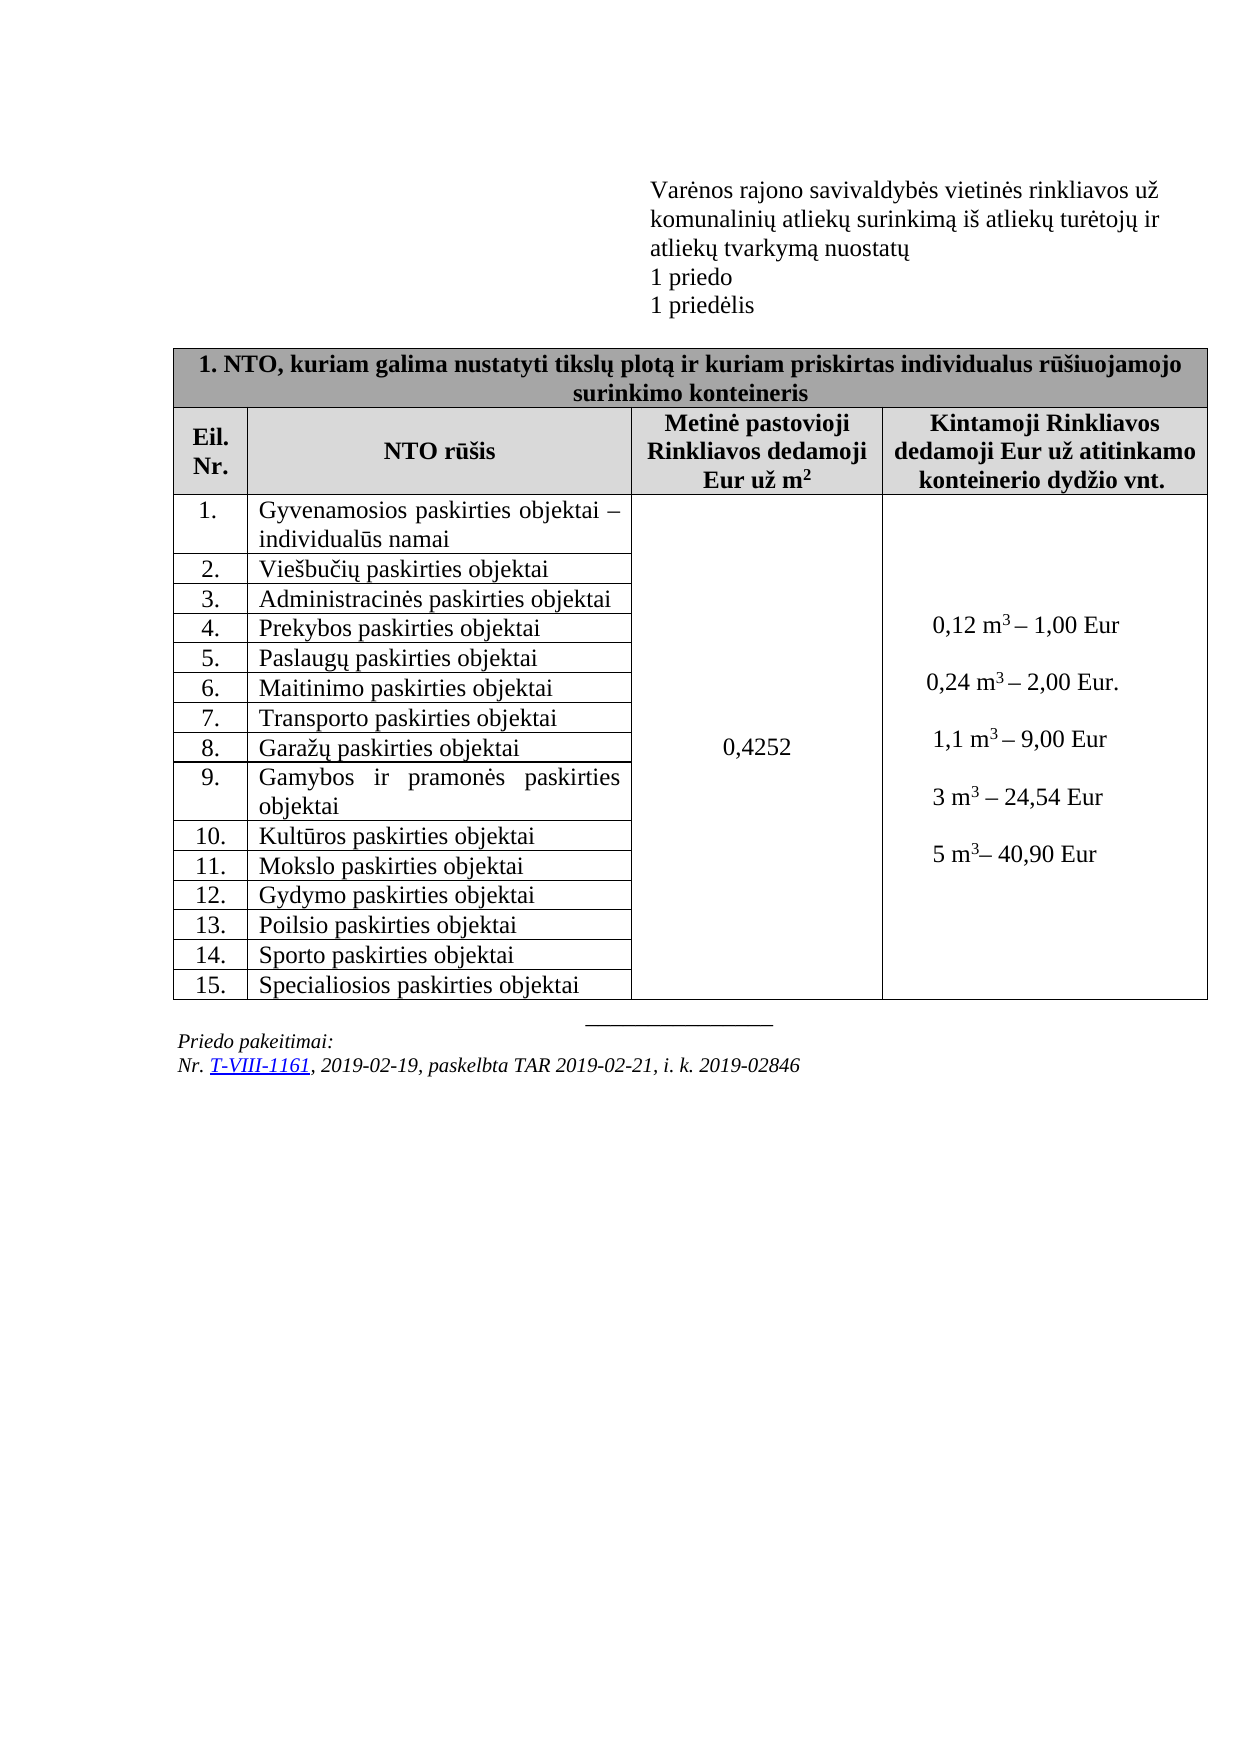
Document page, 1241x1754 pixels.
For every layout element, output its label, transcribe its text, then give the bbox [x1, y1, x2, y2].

table_cell 11. [174, 851, 247, 879]
table_cell Poilsio paskirties objektai [248, 910, 631, 939]
table_cell 15. [174, 970, 247, 999]
table_header 1. NTO, kuriam galima nustatyti tikslų plotą ir kuriam priskirtas individualus rūšiuojamojo surinkimo konteineris [174, 349, 1207, 407]
table_cell 4. [174, 614, 247, 642]
table_cell 8. [174, 733, 247, 761]
table_cell 0,4252 [632, 495, 882, 999]
text 1 priedo [650, 262, 1181, 291]
table_cell Gydymo paskirties objektai [248, 881, 631, 909]
table_cell 2. [174, 554, 247, 583]
table_cell NTO rūšis [248, 408, 631, 494]
table_cell 5. [174, 643, 247, 672]
table_cell Eil. Nr. [174, 408, 247, 494]
text atliekų tvarkymą nuostatų [650, 233, 1181, 262]
text Varėnos rajono savivaldybės vietinės rinkliavos už [650, 176, 1181, 204]
table_cell Gamybos ir pramonės paskirties objektai [248, 763, 631, 820]
table_cell Viešbučių paskirties objektai [248, 554, 631, 583]
text Nr. T-VIII-1161, 2019-02-19, paskelbta TAR 2019-02-21, i. k. 2019-02846 [177, 1053, 1181, 1077]
table_cell Sporto paskirties objektai [248, 940, 631, 969]
table_cell Mokslo paskirties objektai [248, 851, 631, 879]
table_cell Paslaugų paskirties objektai [248, 643, 631, 672]
table_cell 1. [174, 495, 247, 553]
table_cell Maitinimo paskirties objektai [248, 673, 631, 702]
table_cell Kintamoji Rinkliavos dedamoji Eur už atitinkamo konteinerio dydžio vnt. [883, 408, 1207, 494]
text _______________ [177, 1000, 1181, 1028]
table_cell 3. [174, 584, 247, 612]
table_cell 9. [174, 763, 247, 820]
table_cell 10. [174, 821, 247, 850]
table_cell 12. [174, 881, 247, 909]
table_cell 13. [174, 910, 247, 939]
table_cell Kultūros paskirties objektai [248, 821, 631, 850]
table_cell Transporto paskirties objektai [248, 703, 631, 732]
table_cell Garažų paskirties objektai [248, 733, 631, 761]
text 1 priedėlis [650, 291, 1181, 319]
table_cell Prekybos paskirties objektai [248, 614, 631, 642]
text Priedo pakeitimai: [177, 1028, 1181, 1053]
text komunalinių atliekų surinkimą iš atliekų turėtojų ir [650, 204, 1181, 233]
table_cell Administracinės paskirties objektai [248, 584, 631, 612]
table_cell Metinė pastovioji Rinkliavos dedamoji Eur už m2 [632, 408, 882, 494]
table_cell 0,12 m3 – 1,00 Eur 0,24 m3 – 2,00 Eur. 1,1 m3 – 9,00 Eur 3 m3 – 24,54 Eur 5 m3– 40,90 Eur [883, 495, 1207, 999]
table_cell 7. [174, 703, 247, 732]
table_cell Specialiosios paskirties objektai [248, 970, 631, 999]
table_cell 14. [174, 940, 247, 969]
table_cell Gyvenamosios paskirties objektai – individualūs namai [248, 495, 631, 553]
table_cell 6. [174, 673, 247, 702]
